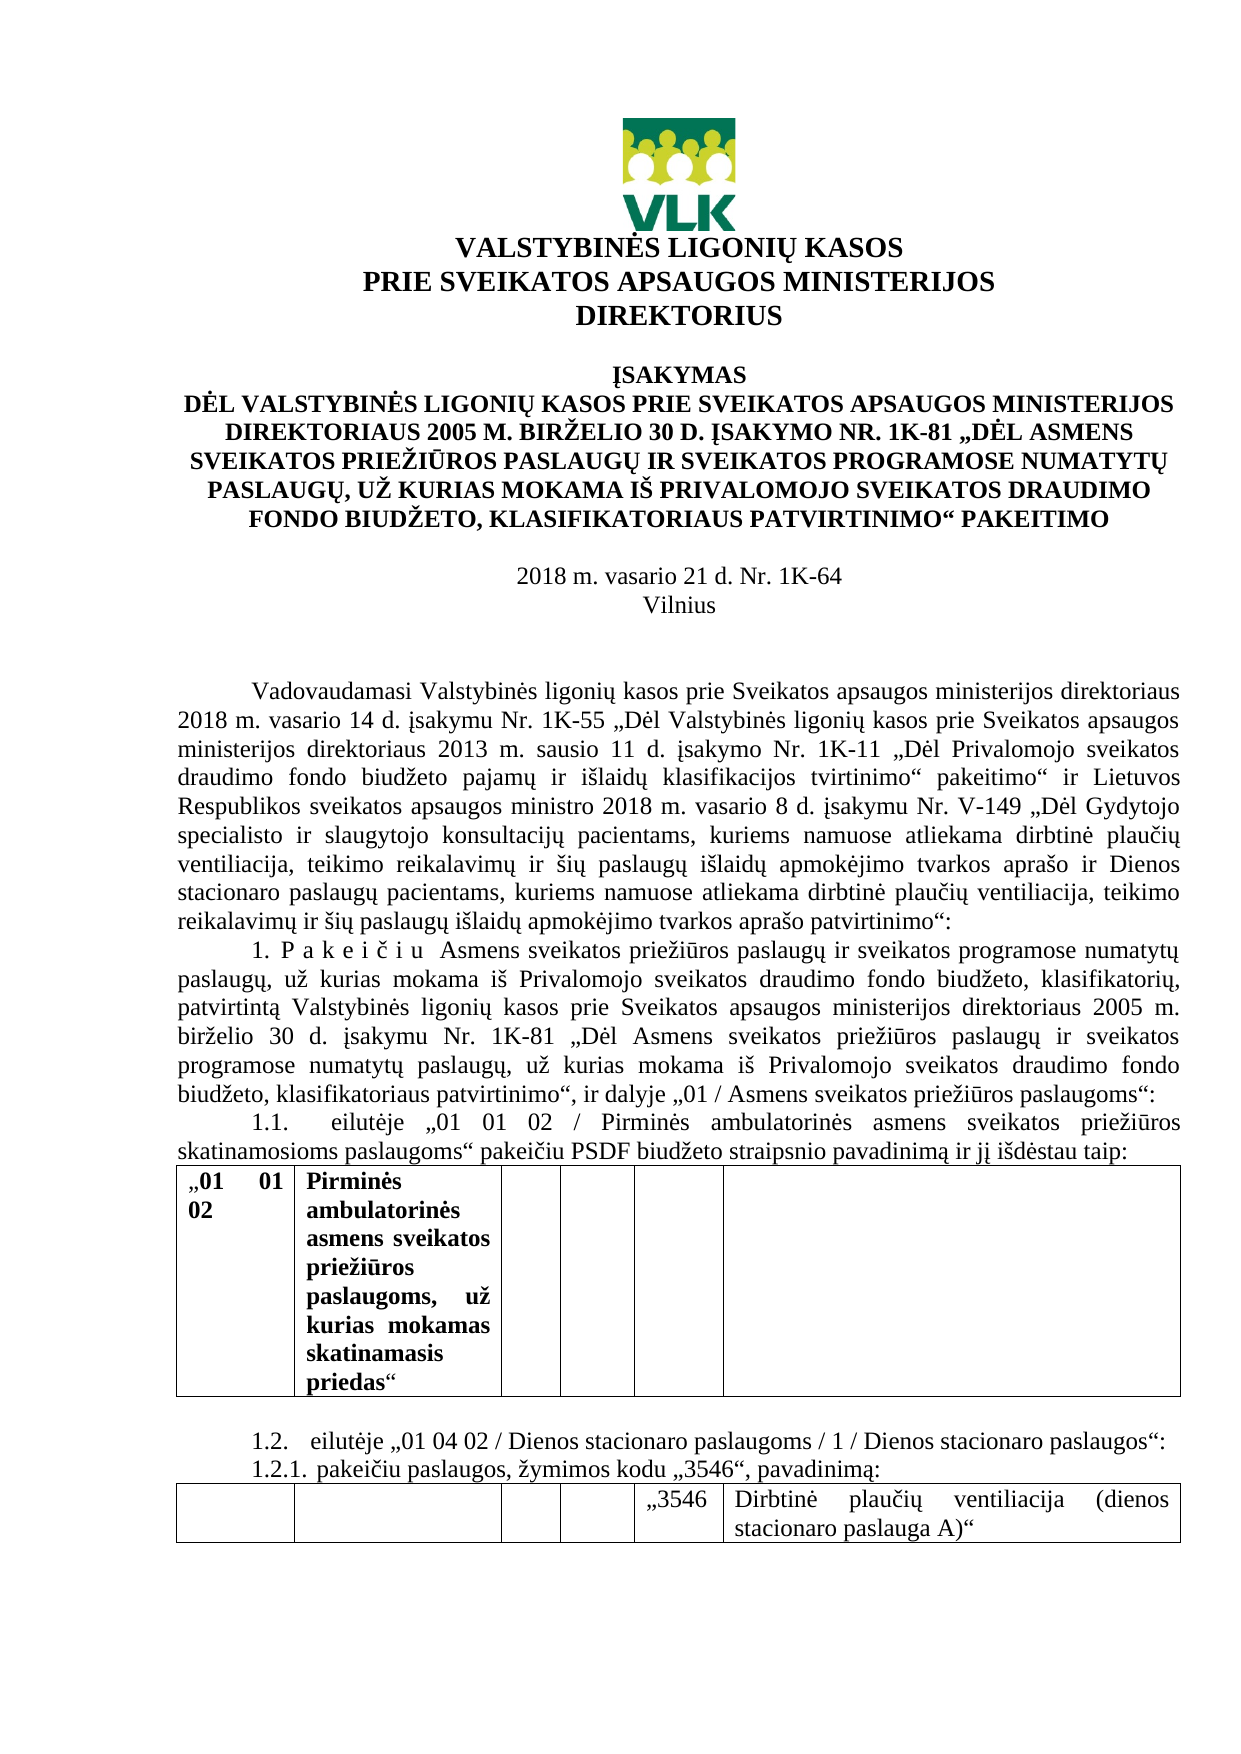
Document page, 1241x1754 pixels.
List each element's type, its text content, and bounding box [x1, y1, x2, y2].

text 2018 m. vasario 21 d. Nr. 1K-64 [177, 561, 1181, 590]
text Vilnius [177, 590, 1181, 619]
table_header [502, 1166, 560, 1396]
text PRIE SVEIKATOS APSAUGOS MINISTERIJOS [177, 264, 1181, 298]
table_header [561, 1166, 634, 1396]
table_header Pirminės ambulatorinės asmens sveikatos priežiūros paslaugoms, už kurias mokamas skatinamasis priedas“ [295, 1166, 501, 1396]
text ĮSAKYMAS [177, 360, 1181, 389]
text DIREKTORIUS [177, 298, 1181, 331]
table_header „3546 [635, 1484, 723, 1542]
table_header [177, 1484, 294, 1542]
text VALSTYBINĖS LIGONIŲ KASOS [177, 231, 1181, 264]
text 1.1. eilutėje „01 01 02 / Pirminės ambulatorinės asmens sveikatos priežiūros skatinamosioms paslaugoms“ pakeičiu PSDF biudžeto straipsnio pavadinimą ir jį išdėstau taip: [177, 1107, 1181, 1165]
table_header „01 01 02 [177, 1166, 294, 1396]
text 1.2. eilutėje „01 04 02 / Dienos stacionaro paslaugoms / 1 / Dienos stacionaro paslaugos“: [177, 1426, 1181, 1454]
table_header [295, 1484, 501, 1542]
text DĖL VALSTYBINĖS LIGONIŲ KASOS PRIE SVEIKATOS APSAUGOS MINISTERIJOS DIREKTORIAUS 2005 M. BIRŽELIO 30 D. ĮSAKYMO NR. 1K-81 „DĖL ASMENS SVEIKATOS PRIEŽIŪROS PASLAUGŲ IR SVEIKATOS PROGRAMOSE NUMATYTŲ PASLAUGŲ, UŽ KURIAS MOKAMA IŠ PRIVALOMOJO SVEIKATOS DRAUDIMO FONDO BIUDŽETO, KLASIFIKATORIAUS PATVIRTINIMO“ PAKEITIMO [177, 389, 1181, 532]
text Vadovaudamasi Valstybinės ligonių kasos prie Sveikatos apsaugos ministerijos direktoriaus 2018 m. vasario 14 d. įsakymu Nr. 1K-55 „Dėl Valstybinės ligonių kasos prie Sveikatos apsaugos ministerijos direktoriaus 2013 m. sausio 11 d. įsakymo Nr. 1K-11 „Dėl Privalomojo sveikatos draudimo fondo biudžeto pajamų ir išlaidų klasifikacijos tvirtinimo“ pakeitimo“ ir Lietuvos Respublikos sveikatos apsaugos ministro 2018 m. vasario 8 d. įsakymu Nr. V-149 „Dėl Gydytojo specialisto ir slaugytojo konsultacijų pacientams, kuriems namuose atliekama dirbtinė plaučių ventiliacija, teikimo reikalavimų ir šių paslaugų išlaidų apmokėjimo tvarkos aprašo ir Dienos stacionaro paslaugų pacientams, kuriems namuose atliekama dirbtinė plaučių ventiliacija, teikimo reikalavimų ir šių paslaugų išlaidų apmokėjimo tvarkos aprašo patvirtinimo“: [177, 676, 1181, 935]
table_header [635, 1166, 723, 1396]
text 1.2.1. pakeičiu paslaugos, žymimos kodu „3546“, pavadinimą: [177, 1454, 1181, 1483]
text 1. P a k e i č i u Asmens sveikatos priežiūros paslaugų ir sveikatos programose numatytų paslaugų, už kurias mokama iš Privalomojo sveikatos draudimo fondo biudžeto, klasifikatorių, patvirtintą Valstybinės ligonių kasos prie Sveikatos apsaugos ministerijos direktoriaus 2005 m. birželio 30 d. įsakymu Nr. 1K-81 „Dėl Asmens sveikatos priežiūros paslaugų ir sveikatos programose numatytų paslaugų, už kurias mokama iš Privalomojo sveikatos draudimo fondo biudžeto, klasifikatoriaus patvirtinimo“, ir dalyje „01 / Asmens sveikatos priežiūros paslaugoms“: [177, 935, 1181, 1107]
table_header [724, 1166, 1180, 1396]
table_header Dirbtinė plaučių ventiliacija (dienos stacionaro paslauga A)“ [724, 1484, 1180, 1542]
table_header [561, 1484, 634, 1542]
table_header [502, 1484, 560, 1542]
